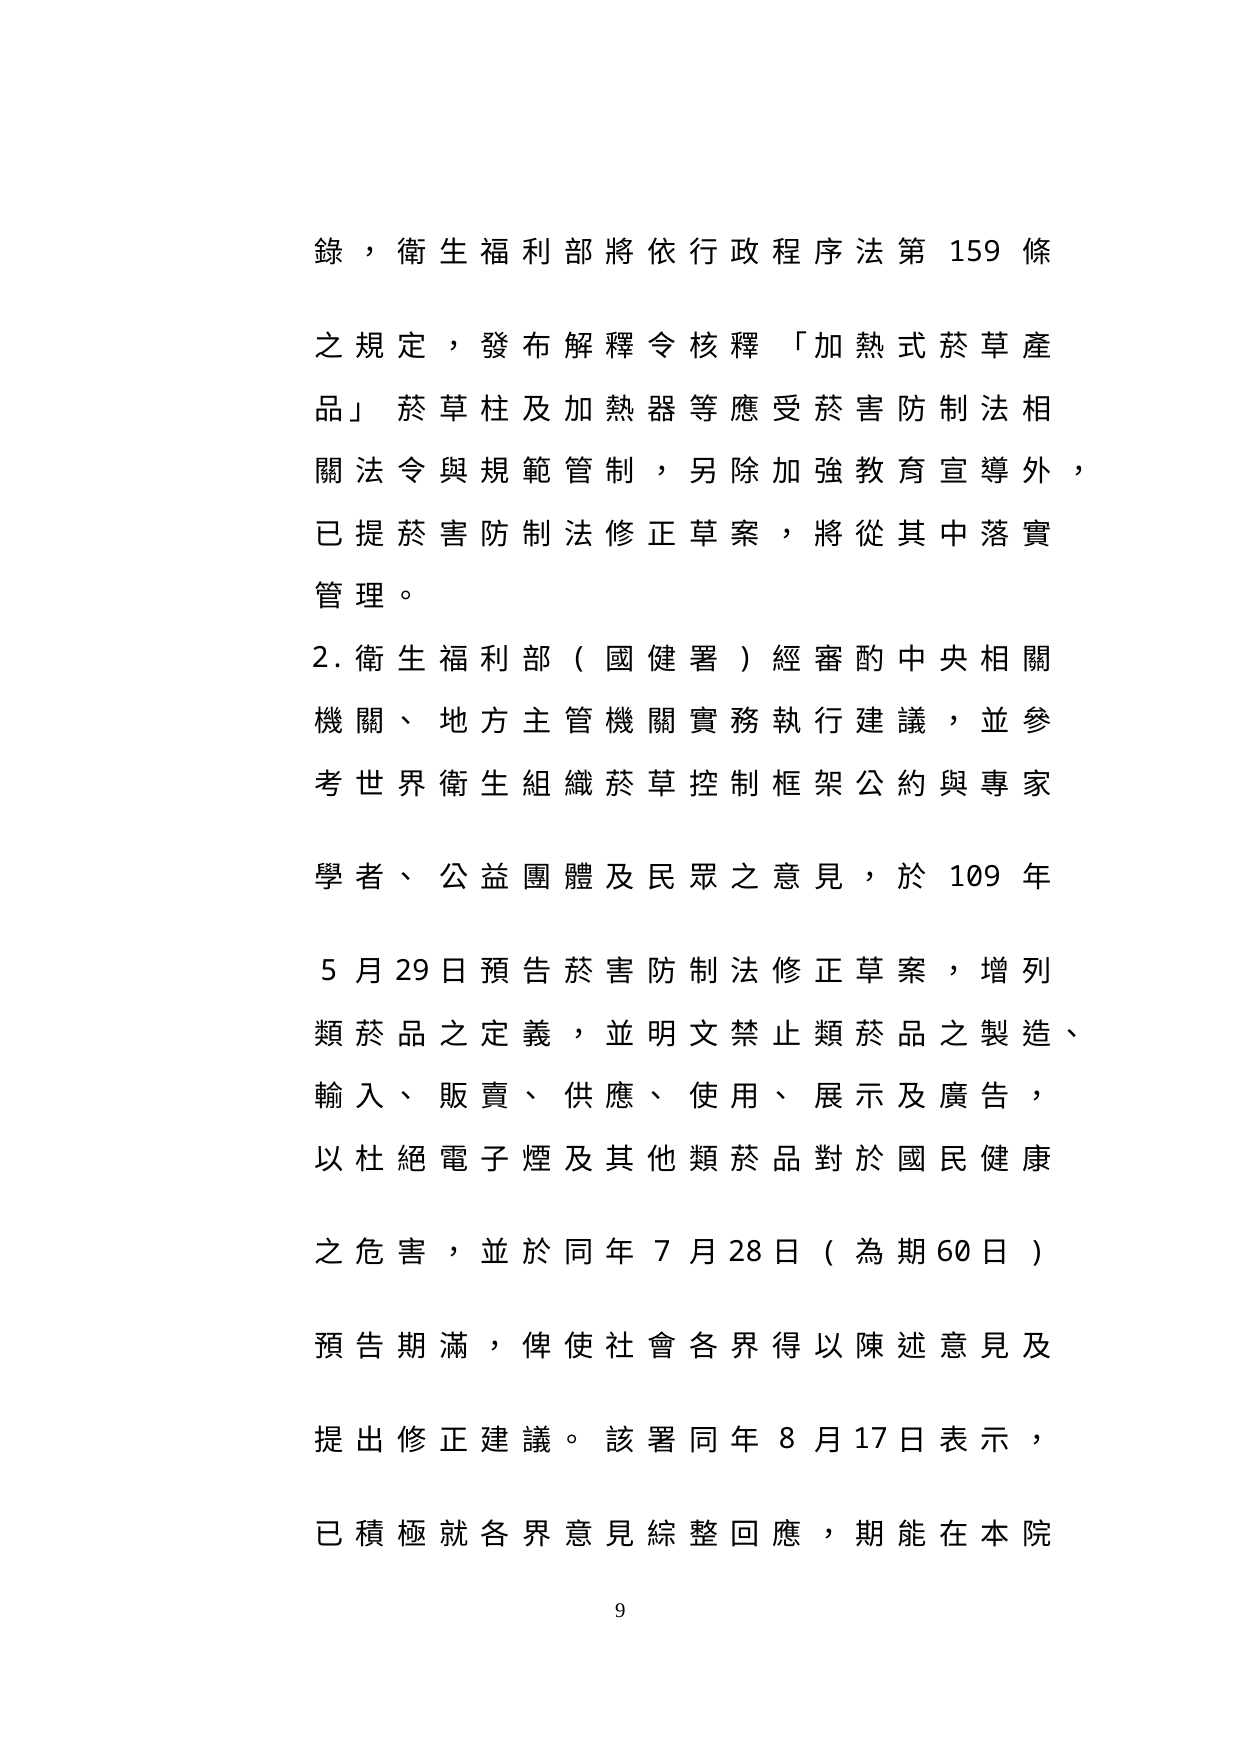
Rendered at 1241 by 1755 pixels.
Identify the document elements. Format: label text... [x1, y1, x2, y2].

text 1.國民健康署說明，按108年1月15日「加熱式菸草產品管制規範會議」會議紀錄，衛生福利部將依行政程序法第159條之規定，發布解釋令核釋「加熱式菸草產品」菸草柱及加熱器等應受菸害防制法相關法令與規範管制，另除加強教育宣導外，已提菸害防制法修正草案，將從其中落實管理。 [271, 177, 1058, 615]
text 2.衛生福利部(國健署)經審酌中央相關機關、地方主管機關實務執行建議，並參考世界衛生組織菸草控制框架公約與專家學者、公益團體及民眾之意見，於109年5月29日預告菸害防制法修正草案，增列類菸品之定義，並明文禁止類菸品之製造、輸入、販賣、供應、使用、展示及廣告，以杜絕電子煙及其他類菸品對於國民健康之危害，並於同年7月28日(為期60日)預告期滿，俾使社會各界得以陳述意見及提出修正建議。該署同年8月17日表示，已積極就各界意見綜整回應，期能在本院第2會期順利審查通過，以有效禁止電子煙之製造、輸入、販賣、供應、使用、展示與廣告，保障青少年不受其危害；衛福部109年9月28日表示共接獲約9,872件外界反映意見，以反對擴大禁菸場所(61.5%)及反對擴大警示圖文(56.5%)最多，刻正就各界意見，審慎評估，後續將依法制作業程序，陳報行政院審議，再送請本院審議。 [271, 615, 1058, 1552]
